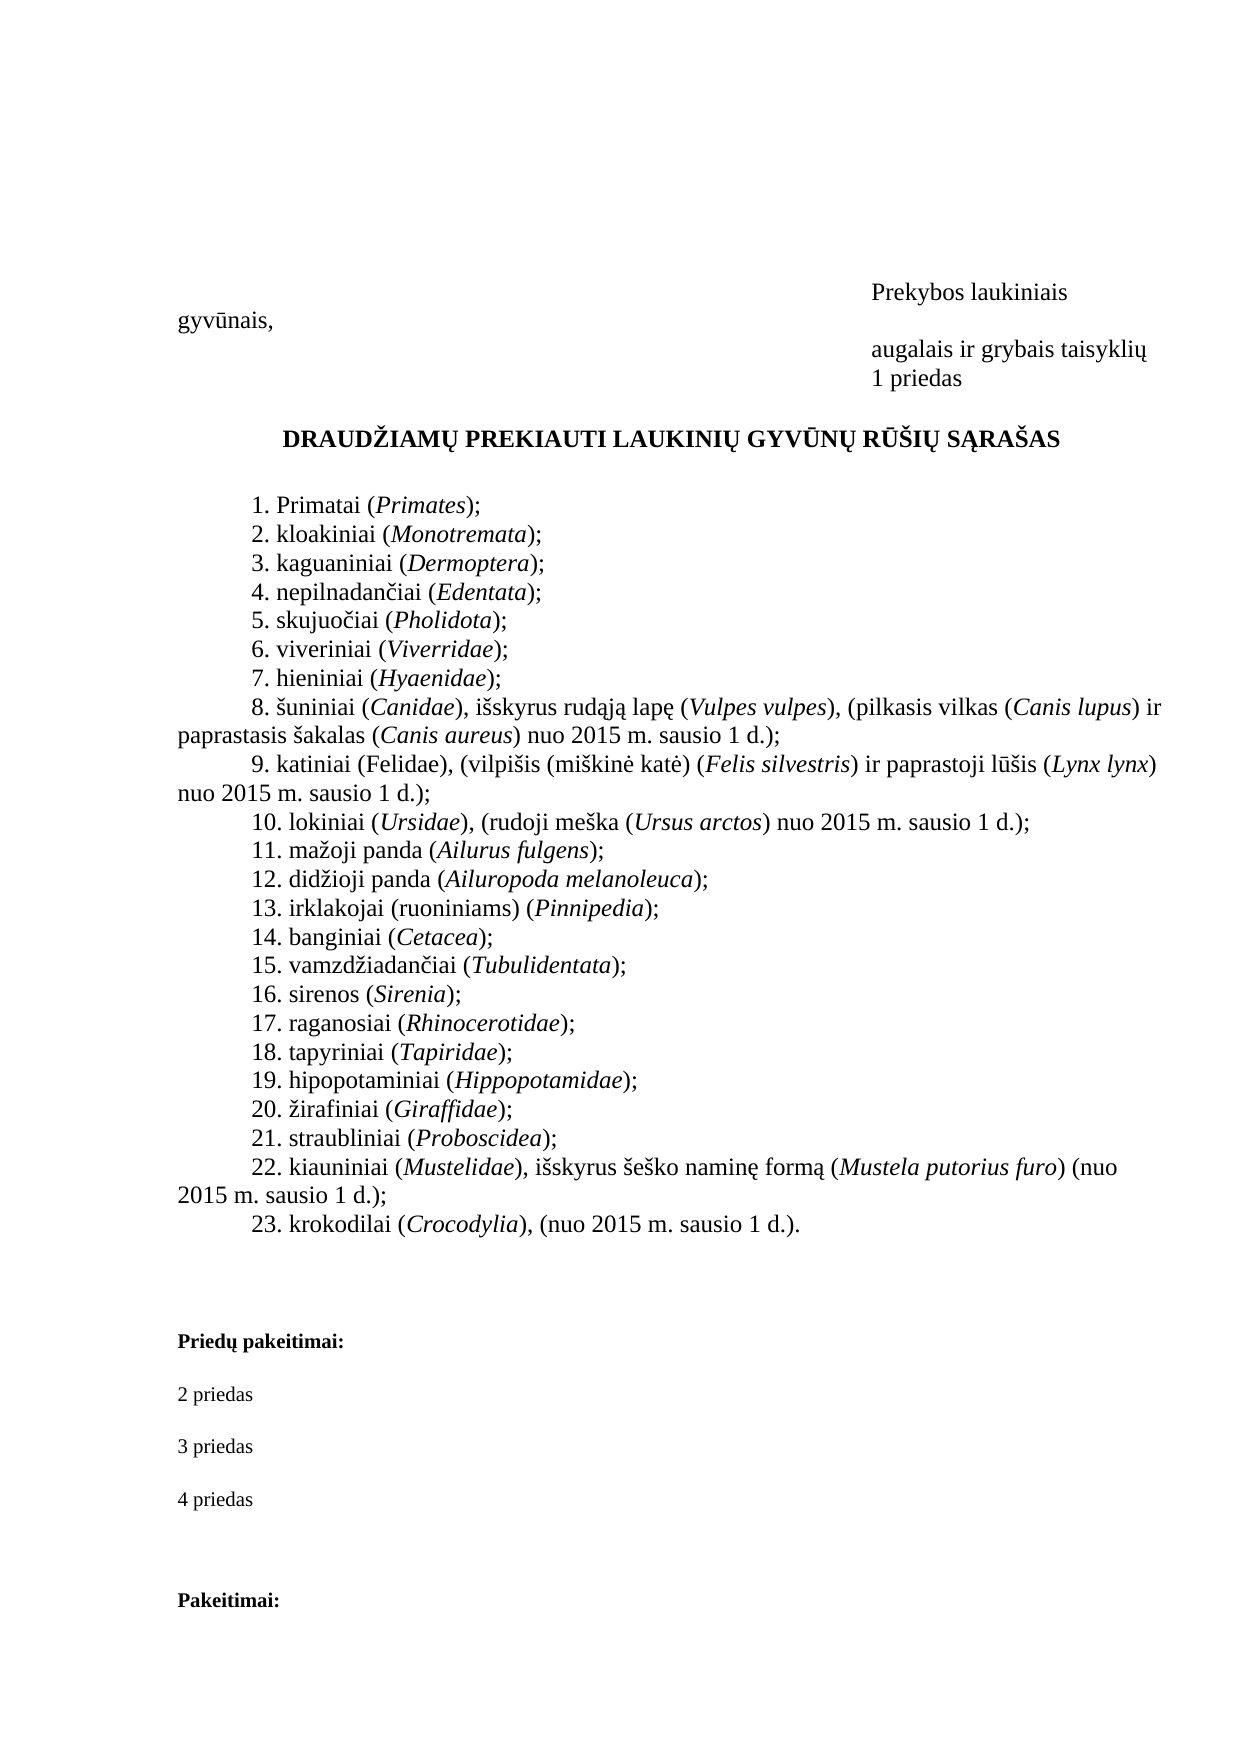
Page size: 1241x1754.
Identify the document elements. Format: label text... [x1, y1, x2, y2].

text 2. kloakiniai (Monotremata); [177, 519, 1166, 548]
text Prekybos laukiniais gyvūnais, [177, 277, 1166, 334]
text 5. skujuočiai (Pholidota); [177, 606, 1166, 634]
text 3 priedas [177, 1434, 1166, 1458]
text 12. didžioji panda (Ailuropoda melanoleuca); [177, 864, 1166, 893]
text 22. kiauniniai (Mustelidae), išskyrus šeško naminę formą (Mustela putorius furo) (nuo 2015 m. sausio 1 d.); [177, 1152, 1166, 1209]
text 21. straubliniai (Proboscidea); [177, 1123, 1166, 1152]
text 7. hieniniai (Hyaenidae); [177, 663, 1166, 692]
text 1. Primatai (Primates); [177, 491, 1166, 519]
text 4. nepilnadančiai (Edentata); [177, 577, 1166, 606]
text 1 priedas [177, 363, 1166, 392]
text 20. žirafiniai (Giraffidae); [177, 1094, 1166, 1123]
text 18. tapyriniai (Tapiridae); [177, 1037, 1166, 1066]
text 3. kaguaniniai (Dermoptera); [177, 548, 1166, 577]
text 2 priedas [177, 1381, 1166, 1406]
text Priedų pakeitimai: [177, 1329, 1166, 1353]
text 17. raganosiai (Rhinocerotidae); [177, 1008, 1166, 1037]
text 10. lokiniai (Ursidae), (rudoji meška (Ursus arctos) nuo 2015 m. sausio 1 d.); [177, 807, 1166, 836]
text 15. vamzdžiadančiai (Tubulidentata); [177, 951, 1166, 979]
text 16. sirenos (Sirenia); [177, 979, 1166, 1008]
text 23. krokodilai (Crocodylia), (nuo 2015 m. sausio 1 d.). [177, 1209, 1166, 1238]
text 9. katiniai (Felidae), (vilpišis (miškinė katė) (Felis silvestris) ir paprastoji lūšis (Lynx lynx) nuo 2015 m. sausio 1 d.); [177, 749, 1166, 807]
text 6. viveriniai (Viverridae); [177, 634, 1166, 663]
text 19. hipopotaminiai (Hippopotamidae); [177, 1066, 1166, 1094]
text 8. šuniniai (Canidae), išskyrus rudąją lapę (Vulpes vulpes), (pilkasis vilkas (Canis lupus) ir paprastasis šakalas (Canis aureus) nuo 2015 m. sausio 1 d.); [177, 692, 1166, 749]
text 13. irklakojai (ruoniniams) (Pinnipedia); [177, 893, 1166, 922]
text 11. mažoji panda (Ailurus fulgens); [177, 836, 1166, 864]
text Pakeitimai: [177, 1588, 1166, 1612]
text 14. banginiai (Cetacea); [177, 922, 1166, 951]
text augalais ir grybais taisyklių [177, 334, 1166, 363]
text DRAUDŽIAMŲ PREKIAUTI LAUKINIŲ GYVŪNŲ RŪŠIŲ SĄRAŠAS [177, 424, 1166, 453]
text 4 priedas [177, 1487, 1166, 1511]
